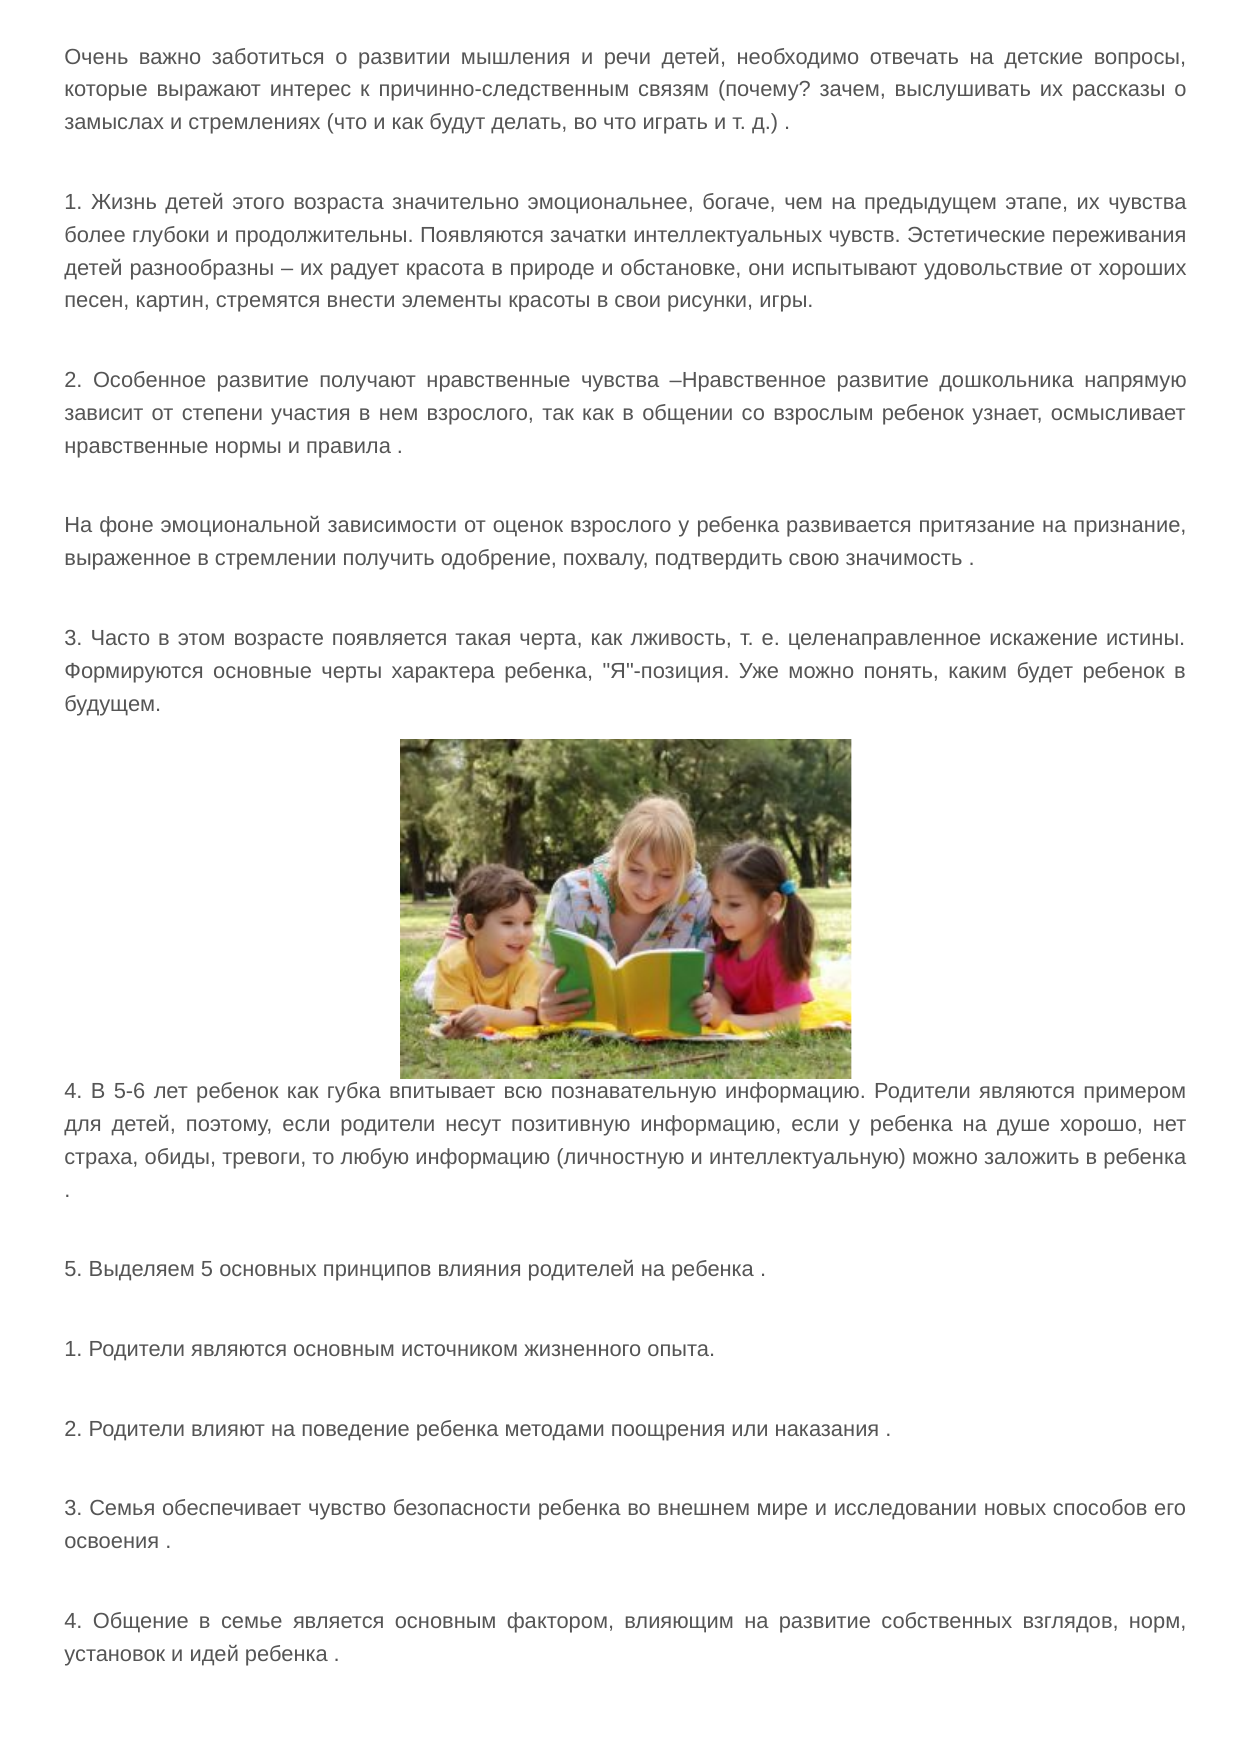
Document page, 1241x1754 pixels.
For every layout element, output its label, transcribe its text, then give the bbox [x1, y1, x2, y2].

text Очень важно заботиться о развитии мышления и речи детей, необходимо отвечать на детские вопросы, которые выражают интерес к причинно-следственным связям (почему? зачем, выслушивать их рассказы о замыслах и стремлениях (что и как будут делать, во что играть и т. д.) . [64, 36, 1187, 134]
text 3. Часто в этом возрасте появляется такая черта, как лживость, т. е. целенаправленное искажение истины. Формируются основные черты характера ребенка, "Я"-позиция. Уже можно понять, каким будет ребенок в будущем. [64, 617, 1187, 716]
text На фоне эмоциональной зависимости от оценок взрослого у ребенка развивается притязание на признание, выраженное в стремлении получить одобрение, похвалу, подтвердить свою значимость . [64, 505, 1187, 570]
text 5. Выделяем 5 основных принципов влияния родителей на ребенка . [64, 1249, 1187, 1281]
text 4. Общение в семье является основным фактором, влияющим на развитие собственных взглядов, норм, установок и идей ребенка . [64, 1600, 1187, 1666]
text 3. Семья обеспечивает чувство безопасности ребенка во внешнем мире и исследовании новых способов его освоения . [64, 1488, 1187, 1553]
text 1. Родители являются основным источником жизненного опыта. [64, 1328, 1187, 1361]
text 2. Особенное развитие получают нравственные чувства –Нравственное развитие дошкольника напрямую зависит от степени участия в нем взрослого, так как в общении со взрослым ребенок узнает, осмысливает нравственные нормы и правила . [64, 359, 1187, 458]
text 2. Родители влияют на поведение ребенка методами поощрения или наказания . [64, 1408, 1187, 1441]
text 1. Жизнь детей этого возраста значительно эмоциональнее, богаче, чем на предыдущем этапе, их чувства более глубоки и продолжительны. Появляются зачатки интеллектуальных чувств. Эстетические переживания детей разнообразны – их радует красота в природе и обстановке, они испытывают удовольствие от хороших песен, картин, стремятся внести элементы красоты в свои рисунки, игры. [64, 181, 1187, 312]
text 4. В 5-6 лет ребенок как губка впитывает всю познавательную информацию. Родители являются примером для детей, поэтому, если родители несут позитивную информацию, если у ребенка на душе хорошо, нет страха, обиды, тревоги, то любую информацию (личностную и интеллектуальную) можно заложить в ребенка . [64, 762, 1187, 1202]
picture [400, 739, 852, 1079]
